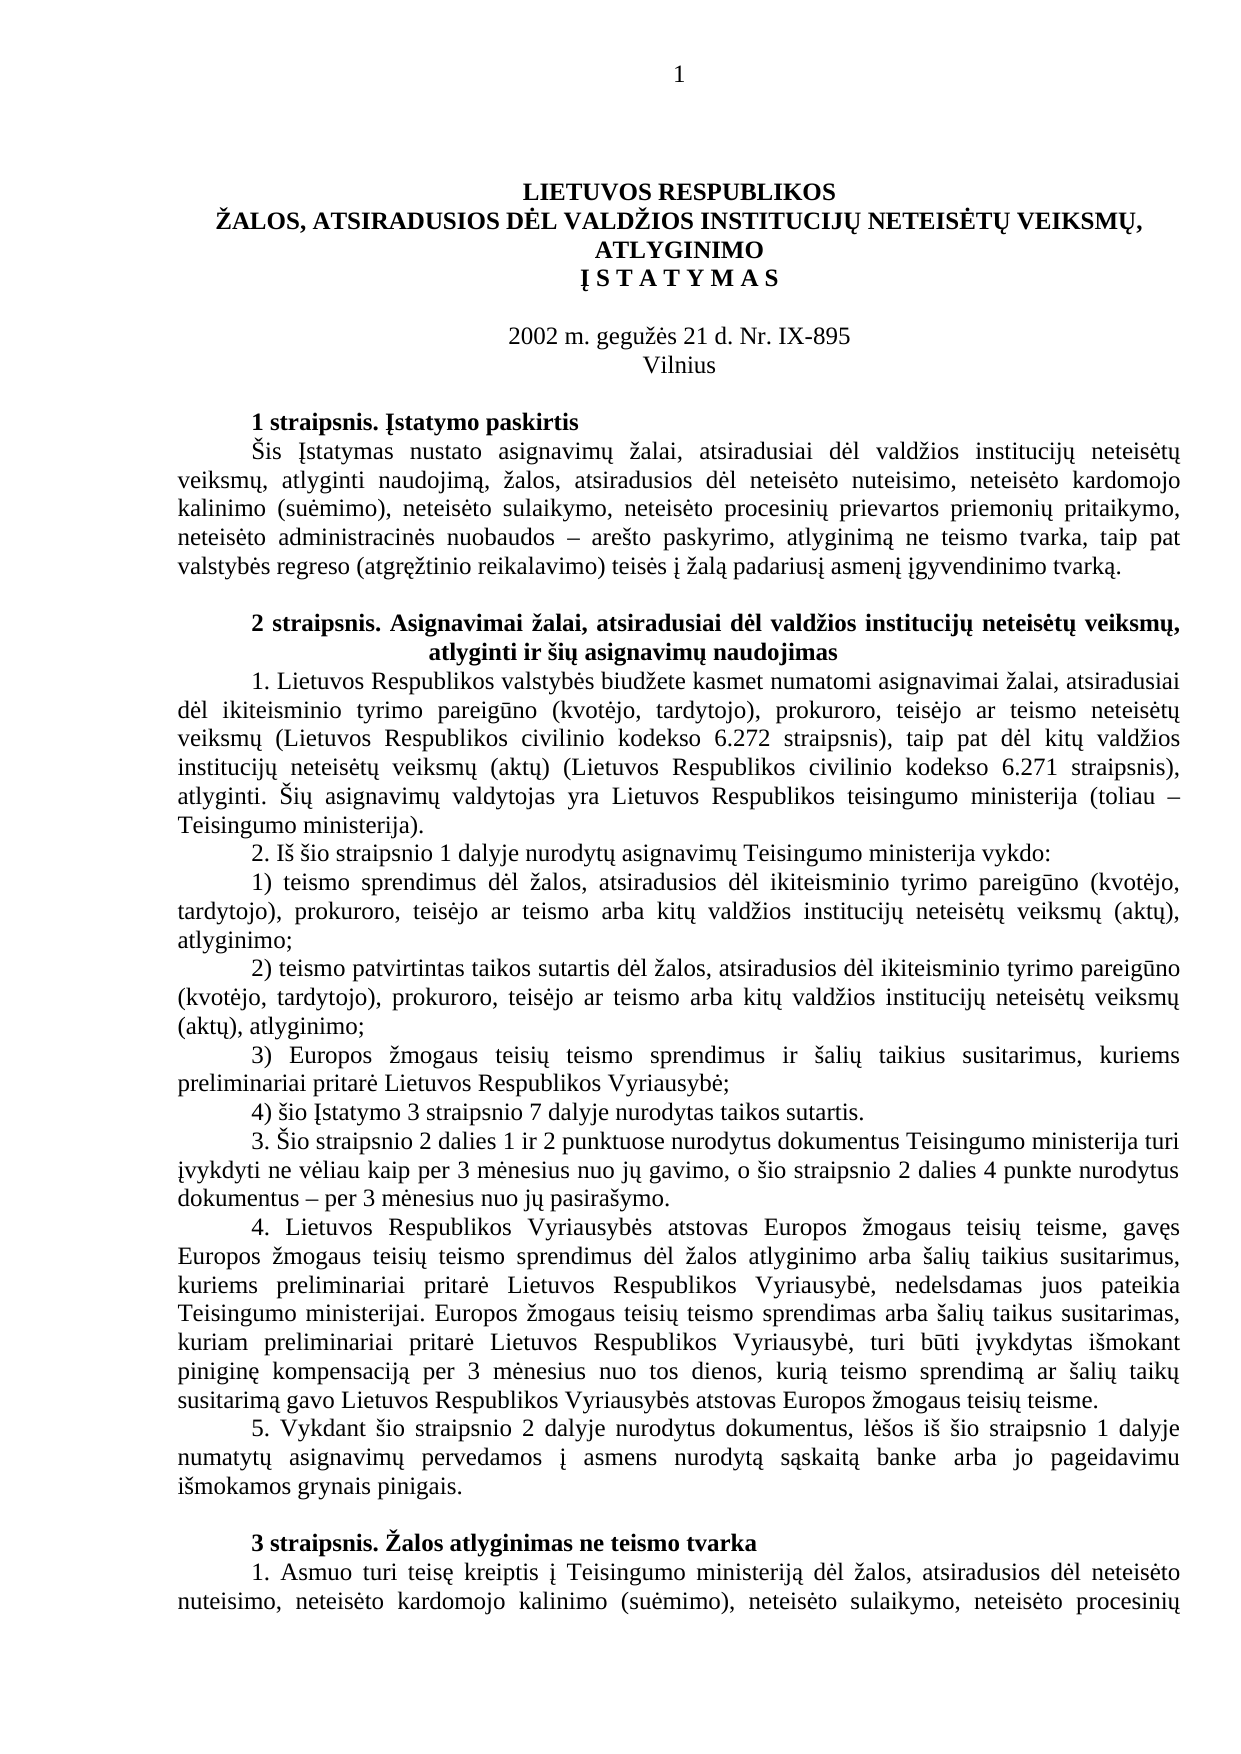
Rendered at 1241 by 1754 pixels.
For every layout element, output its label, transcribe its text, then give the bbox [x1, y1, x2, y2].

text Vilnius [177, 350, 1181, 378]
text 2. Iš šio straipsnio 1 dalyje nurodytų asignavimų Teisingumo ministerija vykdo: [177, 838, 1181, 867]
text 4. Lietuvos Respublikos Vyriausybės atstovas Europos žmogaus teisių teisme, gavęs Europos žmogaus teisių teismo sprendimus dėl žalos atlyginimo arba šalių taikius susitarimus, kuriems preliminariai pritarė Lietuvos Respublikos Vyriausybė, nedelsdamas juos pateikia Teisingumo ministerijai. Europos žmogaus teisių teismo sprendimas arba šalių taikus susitarimas, kuriam preliminariai pritarė Lietuvos Respublikos Vyriausybė, turi būti įvykdytas išmokant piniginę kompensaciją per 3 mėnesius nuo tos dienos, kurią teismo sprendimą ar šalių taikų susitarimą gavo Lietuvos Respublikos Vyriausybės atstovas Europos žmogaus teisių teisme. [177, 1212, 1181, 1413]
text 3) Europos žmogaus teisių teismo sprendimus ir šalių taikius susitarimus, kuriems preliminariai pritarė Lietuvos Respublikos Vyriausybė; [177, 1040, 1181, 1097]
text 3 straipsnis. Žalos atlyginimas ne teismo tvarka [177, 1528, 1181, 1557]
text 1. Lietuvos Respublikos valstybės biudžete kasmet numatomi asignavimai žalai, atsiradusiai dėl ikiteisminio tyrimo pareigūno (kvotėjo, tardytojo), prokuroro, teisėjo ar teismo neteisėtų veiksmų (Lietuvos Respublikos civilinio kodekso 6.272 straipsnis), taip pat dėl kitų valdžios institucijų neteisėtų veiksmų (aktų) (Lietuvos Respublikos civilinio kodekso 6.271 straipsnis), atlyginti. Šių asignavimų valdytojas yra Lietuvos Respublikos teisingumo ministerija (toliau – Teisingumo ministerija). [177, 666, 1181, 838]
text 3. Šio straipsnio 2 dalies 1 ir 2 punktuose nurodytus dokumentus Teisingumo ministerija turi įvykdyti ne vėliau kaip per 3 mėnesius nuo jų gavimo, o šio straipsnio 2 dalies 4 punkte nurodytus dokumentus – per 3 mėnesius nuo jų pasirašymo. [177, 1126, 1181, 1212]
text 4) šio Įstatymo 3 straipsnio 7 dalyje nurodytas taikos sutartis. [177, 1097, 1181, 1126]
text 2 straipsnis. Asignavimai žalai, atsiradusiai dėl valdžios institucijų neteisėtų veiksmų, atlyginti ir šių asignavimų naudojimas [251, 608, 1181, 666]
text 2) teismo patvirtintas taikos sutartis dėl žalos, atsiradusios dėl ikiteisminio tyrimo pareigūno (kvotėjo, tardytojo), prokuroro, teisėjo ar teismo arba kitų valdžios institucijų neteisėtų veiksmų (aktų), atlyginimo; [177, 953, 1181, 1040]
text 1. Asmuo turi teisę kreiptis į Teisingumo ministeriją dėl žalos, atsiradusios dėl neteisėto nuteisimo, neteisėto kardomojo kalinimo (suėmimo), neteisėto sulaikymo, neteisėto procesinių [177, 1557, 1181, 1615]
text LIETUVOS RESPUBLIKOS ŽALOS, ATSIRADUSIOS DĖL VALDŽIOS INSTITUCIJŲ NETEISĖTŲ VEIKSMŲ, ATLYGINIMO Į S T A T Y M A S [177, 177, 1181, 321]
text 5. Vykdant šio straipsnio 2 dalyje nurodytus dokumentus, lėšos iš šio straipsnio 1 dalyje numatytų asignavimų pervedamos į asmens nurodytą sąskaitą banke arba jo pageidavimu išmokamos grynais pinigais. [177, 1413, 1181, 1500]
text 1) teismo sprendimus dėl žalos, atsiradusios dėl ikiteisminio tyrimo pareigūno (kvotėjo, tardytojo), prokuroro, teisėjo ar teismo arba kitų valdžios institucijų neteisėtų veiksmų (aktų), atlyginimo; [177, 867, 1181, 953]
text 2002 m. gegužės 21 d. Nr. IX-895 [177, 321, 1181, 350]
text Šis Įstatymas nustato asignavimų žalai, atsiradusiai dėl valdžios institucijų neteisėtų veiksmų, atlyginti naudojimą, žalos, atsiradusios dėl neteisėto nuteisimo, neteisėto kardomojo kalinimo (suėmimo), neteisėto sulaikymo, neteisėto procesinių prievartos priemonių pritaikymo, neteisėto administracinės nuobaudos – arešto paskyrimo, atlyginimą ne teismo tvarka, taip pat valstybės regreso (atgręžtinio reikalavimo) teisės į žalą padariusį asmenį įgyvendinimo tvarką. [177, 436, 1181, 580]
text 1 straipsnis. Įstatymo paskirtis [177, 407, 1181, 436]
